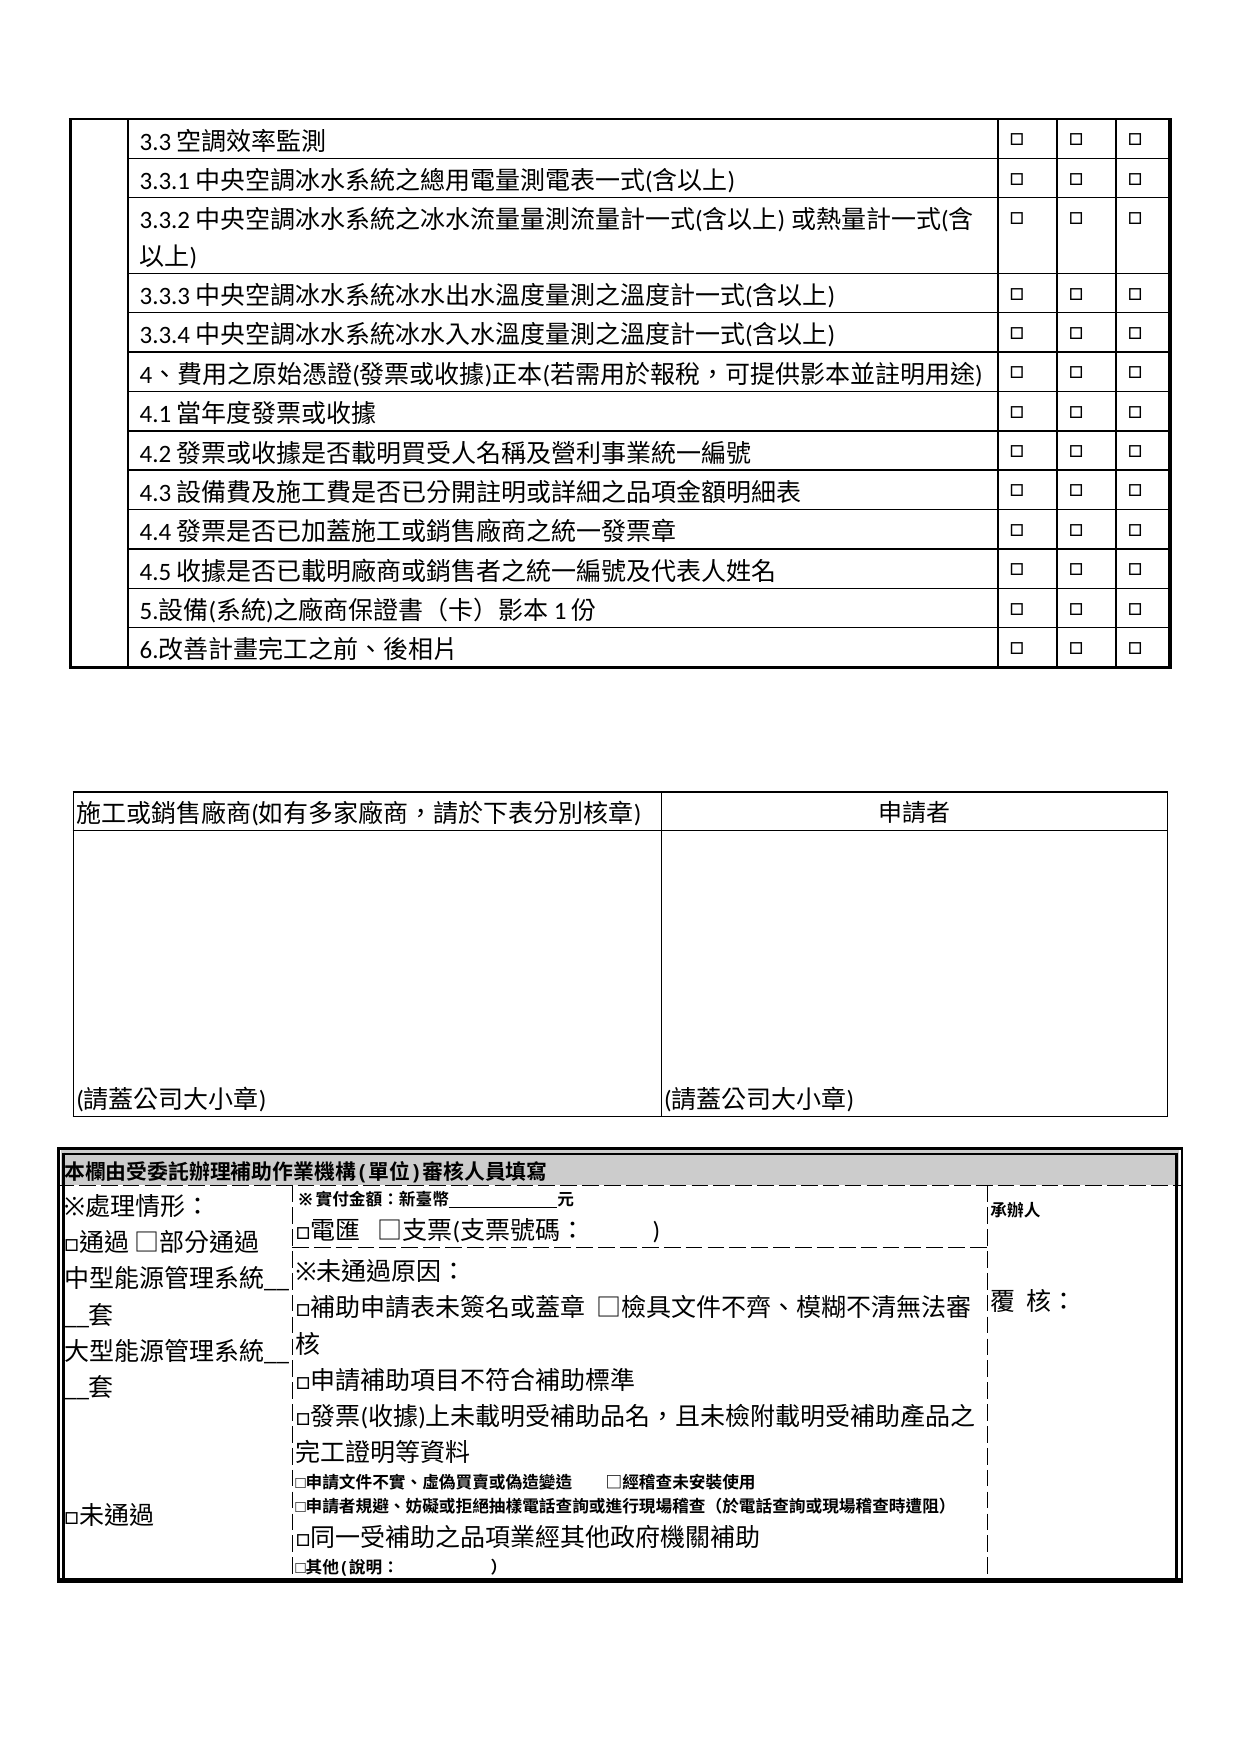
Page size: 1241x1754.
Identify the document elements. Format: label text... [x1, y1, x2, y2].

table_cell 3.3.1中央空調冰水系統之總用電量測電表一式(含以上) [129, 159, 997, 197]
table_cell 4.2發票或收據是否載明買受人名稱及營利事業統一編號 [129, 432, 997, 469]
table_header 施工或銷售廠商(如有多家廠商，請於下表分別核章) [74, 793, 661, 830]
table_cell □ [1117, 313, 1168, 351]
table_cell ※未通過原因： □補助申請表未簽名或蓋章 □檢具文件不齊、模糊不清無法審核 □申請補助項目不符合補助標準 □發票(收據)上未載明受補助品名，且未檢附載明受補助產品之完工證明等資料 □申請文件不實、虛偽買賣或偽造變造 □經稽查未安裝使用 □申請者規避、妨礙或拒絕抽樣電話查詢或進行現場稽查（於電話查詢或現場稽查時遭阻） □同一受補助之品項業經其他政府機關補助 □其他(說明： ） [293, 1247, 987, 1578]
table_cell □ [999, 120, 1056, 157]
table_cell □ [999, 159, 1056, 197]
table_cell □ [1117, 550, 1168, 587]
table_cell 4.4發票是否已加蓋施工或銷售廠商之統一發票章 [129, 510, 997, 548]
table_cell 5.設備(系統)之廠商保證書（卡）影本1份 [129, 589, 997, 627]
table_cell □ [1058, 274, 1115, 312]
table_cell □ [999, 198, 1056, 272]
table_cell □ [999, 589, 1056, 627]
table_cell □ [1058, 550, 1115, 587]
table_cell 3.3空調效率監測 [129, 120, 997, 157]
table_cell (請蓋公司大小章) [662, 831, 1167, 1116]
table_cell 3.3.2中央空調冰水系統之冰水流量量測流量計一式(含以上) 或熱量計一式(含以上) [129, 198, 997, 272]
table_cell □ [1058, 392, 1115, 430]
table_cell □ [999, 510, 1056, 548]
table_cell □ [999, 353, 1056, 391]
table_cell [72, 120, 127, 666]
table_cell □ [1117, 432, 1168, 469]
table_cell 4.5收據是否已載明廠商或銷售者之統一編號及代表人姓名 [129, 550, 997, 587]
table_cell □ [999, 550, 1056, 587]
table_cell □ [1058, 120, 1115, 157]
table_cell ※處理情形： □通過 □部分通過 中型能源管理系統____套 大型能源管理系統____套 □未通過 [65, 1185, 292, 1578]
table_cell □ [1117, 198, 1168, 272]
table_cell 3.3.4中央空調冰水系統冰水入水溫度量測之溫度計一式(含以上) [129, 313, 997, 351]
table_cell 6.改善計畫完工之前、後相片 [129, 628, 997, 666]
table_cell □ [999, 628, 1056, 666]
table_cell □ [1058, 198, 1115, 272]
table_cell □ [1117, 628, 1168, 666]
table_header 申請者 [662, 793, 1167, 830]
table_cell □ [1117, 392, 1168, 430]
table_cell □ [1058, 628, 1115, 666]
table_cell □ [1058, 589, 1115, 627]
table_cell □ [999, 392, 1056, 430]
table_cell 4.3設備費及施工費是否已分開註明或詳細之品項金額明細表 [129, 471, 997, 509]
table_cell □ [1117, 120, 1168, 157]
table_cell ※實付金額：新臺幣 元 □電匯 □支票(支票號碼： ) [293, 1185, 987, 1247]
table_cell 承辦人 覆 核： [987, 1185, 1175, 1578]
table_cell □ [1058, 353, 1115, 391]
table_cell □ [999, 274, 1056, 312]
table_cell □ [1117, 510, 1168, 548]
table_cell □ [1058, 471, 1115, 509]
table_header 本欄由受委託辦理補助作業機構(單位)審核人員填寫 [61, 1150, 1179, 1185]
table_cell □ [1117, 589, 1168, 627]
table_cell □ [1117, 353, 1168, 391]
table_cell □ [1117, 159, 1168, 197]
table_cell □ [999, 471, 1056, 509]
table_cell □ [999, 432, 1056, 469]
table_cell 4.1當年度發票或收據 [129, 392, 997, 430]
table_cell □ [1058, 159, 1115, 197]
table_cell □ [1117, 471, 1168, 509]
table_cell 3.3.3中央空調冰水系統冰水出水溫度量測之溫度計一式(含以上) [129, 274, 997, 312]
table_cell (請蓋公司大小章) [74, 831, 661, 1116]
table_cell 4、費用之原始憑證(發票或收據)正本(若需用於報稅，可提供影本並註明用途) [129, 353, 997, 391]
table_cell □ [1058, 510, 1115, 548]
table_cell □ [1058, 313, 1115, 351]
table_cell □ [1058, 432, 1115, 469]
table_cell □ [1117, 274, 1168, 312]
table_cell □ [999, 313, 1056, 351]
